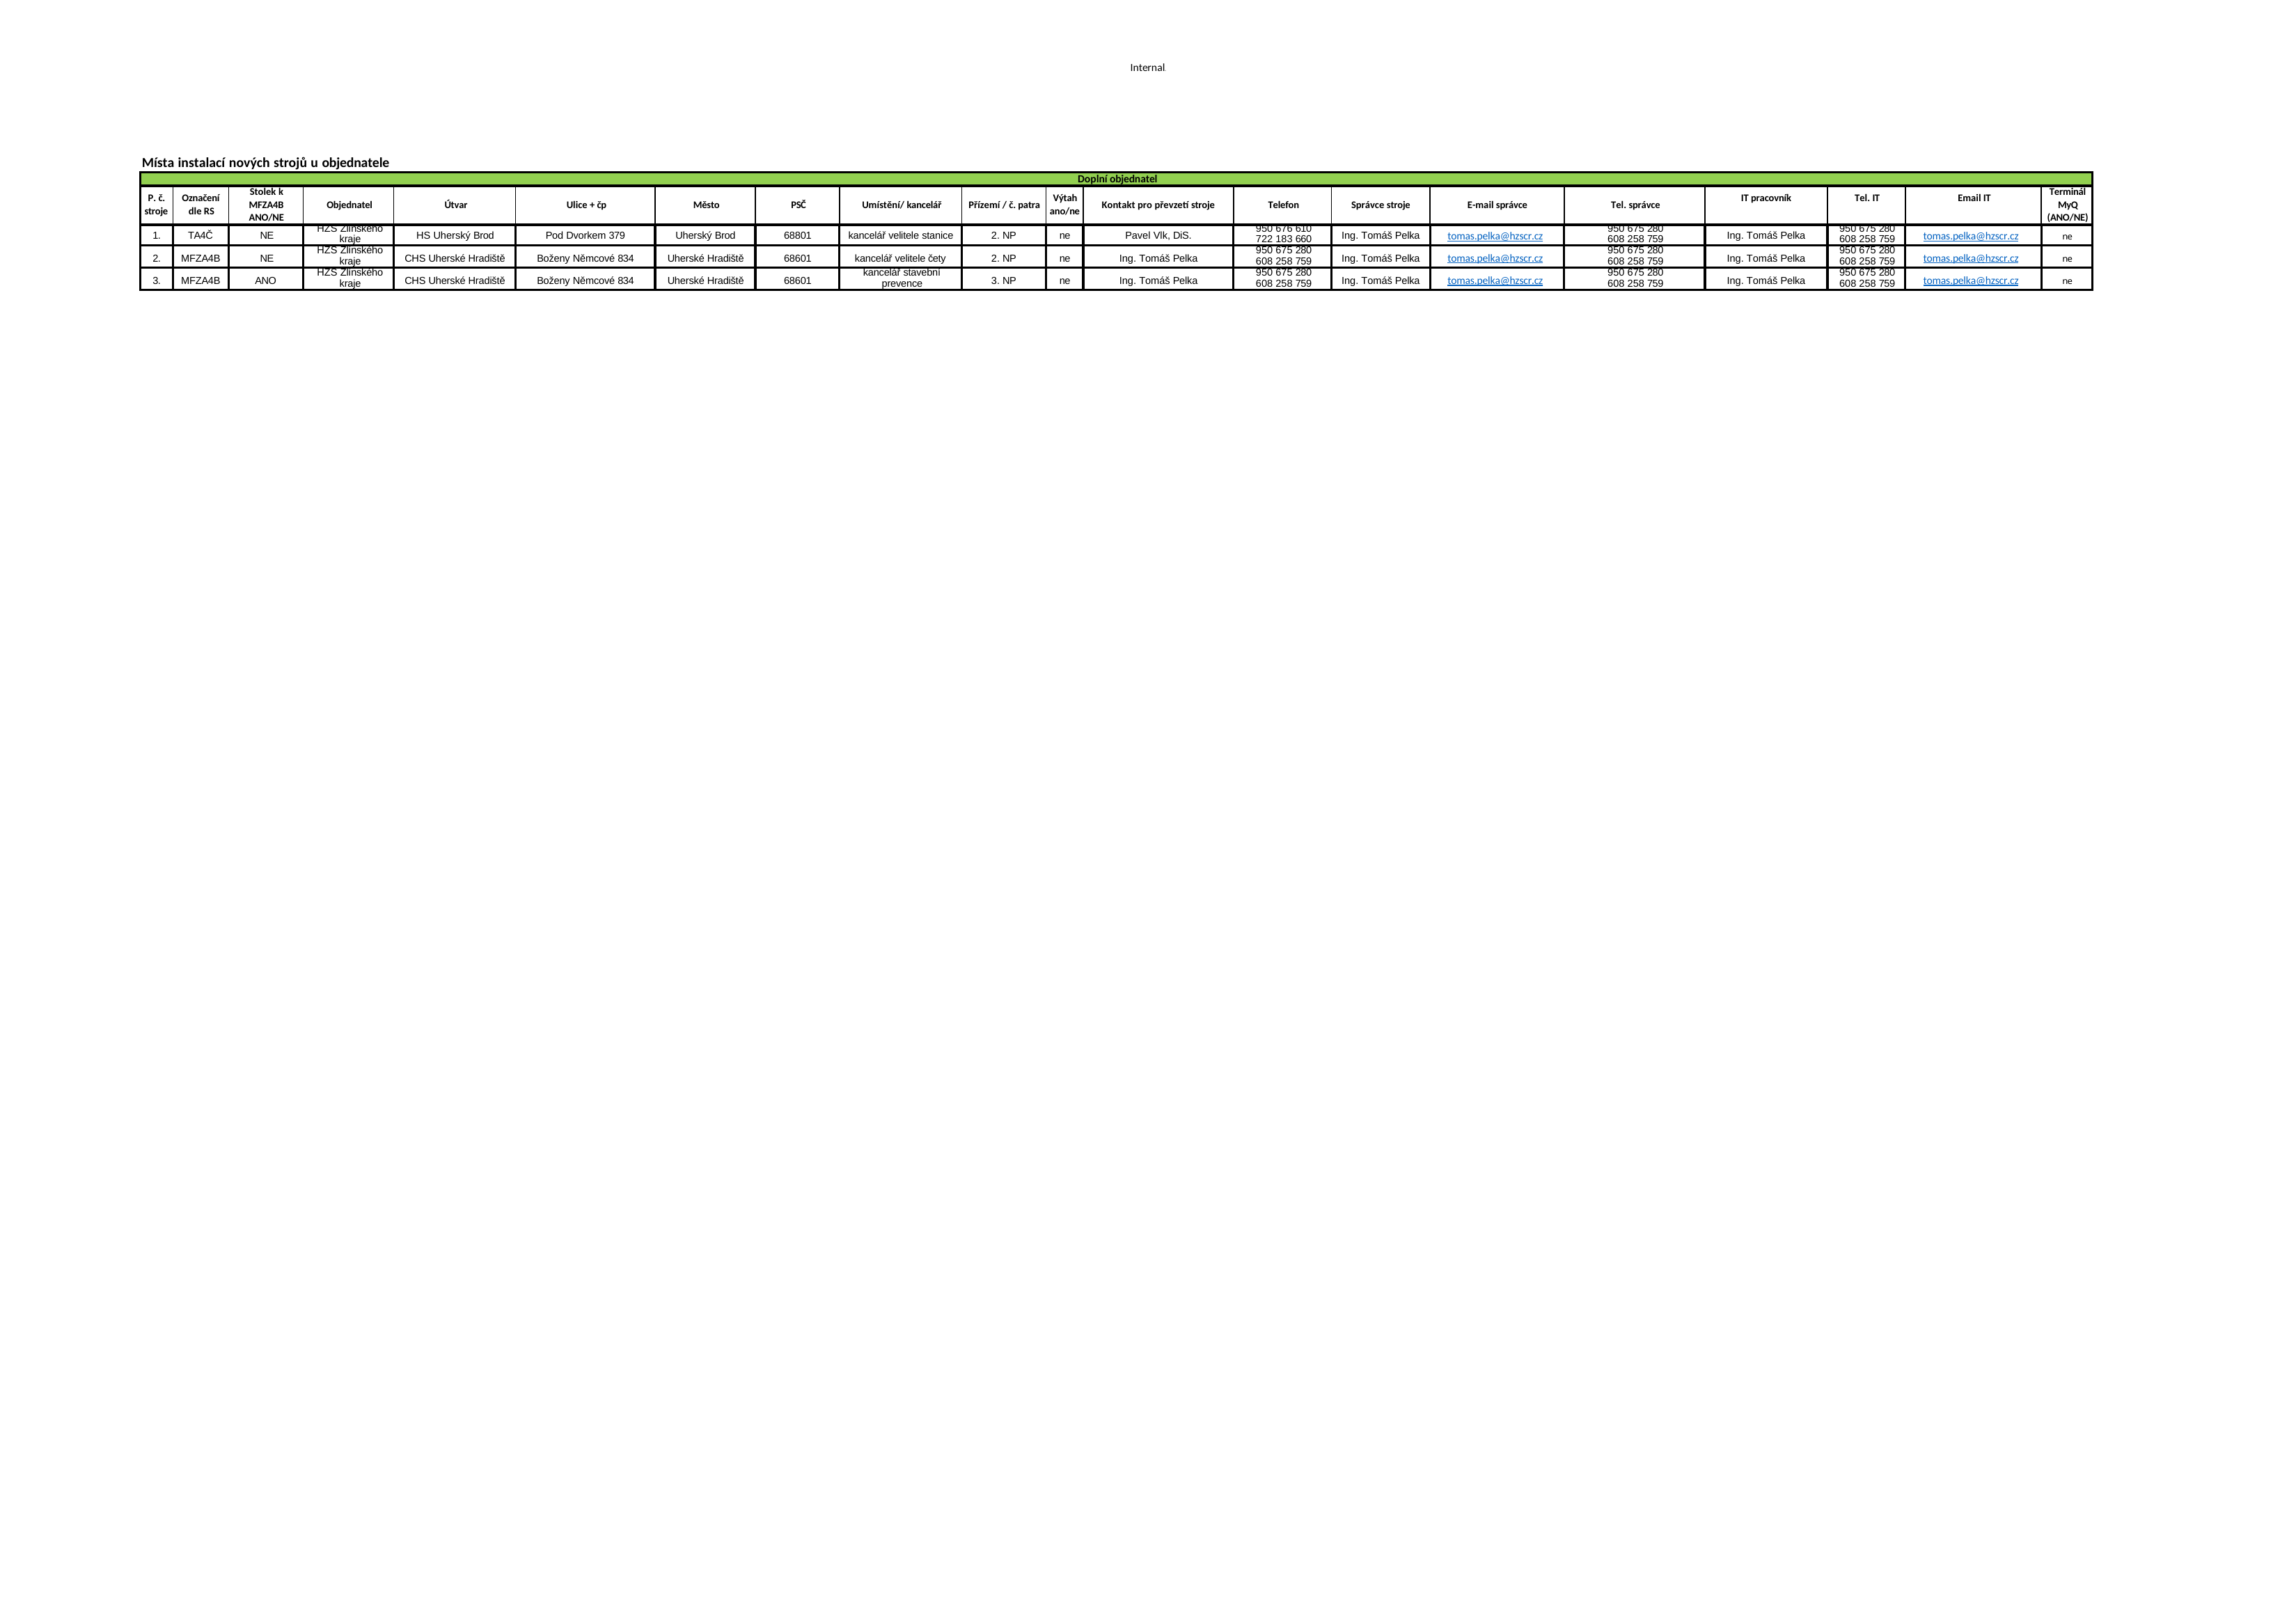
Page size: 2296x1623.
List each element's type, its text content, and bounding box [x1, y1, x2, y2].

table_cell ne [1047, 226, 1082, 244]
table_cell 950 675 280 [1234, 269, 1330, 278]
table_cell HZS Zlínského [304, 269, 393, 278]
table_cell 68801 [757, 226, 838, 244]
table_cell tomas.pelka@hzscr.cz [1906, 246, 2041, 267]
table_cell CHS Uherské Hradiště [395, 246, 514, 267]
table_cell Ulice + čp [516, 187, 654, 223]
table_cell kraje [304, 278, 393, 289]
table_cell Ing. Tomáš Pelka [1085, 246, 1232, 267]
table_cell Email IT [1906, 187, 2041, 223]
table_cell Tel. správce [1565, 187, 1704, 223]
text Internal# [197, 61, 2098, 74]
table_cell tomas.pelka@hzscr.cz [1906, 269, 2041, 289]
table_cell TA4Č [174, 226, 228, 244]
table_cell tomas.pelka@hzscr.cz [1431, 226, 1563, 244]
table_cell Pavel Vlk, DiS. [1085, 226, 1232, 244]
table_cell 608 258 759 [1829, 256, 1904, 267]
table_cell Ing. Tomáš Pelka [1706, 269, 1826, 289]
table_header Doplní objednatel [141, 173, 2091, 184]
table_cell ne [1047, 246, 1082, 267]
table_cell Správce stroje [1332, 187, 1429, 223]
table_cell 950 675 280 [1565, 226, 1704, 234]
table_cell 950 675 280 [1829, 226, 1904, 234]
table_cell 722 183 660 [1234, 234, 1330, 244]
table_cell tomas.pelka@hzscr.cz [1431, 269, 1563, 289]
table_cell kancelář velitele stanice [840, 226, 961, 244]
table_cell Ing. Tomáš Pelka [1706, 246, 1826, 267]
table_cell 608 258 759 [1829, 234, 1904, 244]
table_cell HZS Zlínského [304, 246, 393, 255]
table_cell ANO [230, 269, 302, 289]
table_cell Ing. Tomáš Pelka [1332, 269, 1429, 289]
table_cell P. č. stroje [141, 187, 173, 223]
table_cell ne [2043, 226, 2091, 244]
table_cell 950 675 280 [1565, 246, 1704, 255]
table_cell 68601 [757, 246, 838, 267]
table_cell 608 258 759 [1565, 234, 1704, 244]
table_cell Pod Dvorkem 379 [517, 226, 654, 244]
table_cell CHS Uherské Hradiště [395, 269, 514, 289]
table_cell tomas.pelka@hzscr.cz [1431, 246, 1563, 267]
table_cell NE [230, 226, 302, 244]
table_cell Umístění/ kancelář [840, 187, 961, 223]
table_cell ne [1047, 269, 1082, 289]
table_cell Město [656, 187, 755, 223]
table_cell 950 675 280 [1829, 246, 1904, 255]
table_cell 2. NP [963, 226, 1045, 244]
table_cell MFZA4B [174, 246, 228, 267]
table_cell kancelář stavební [840, 269, 961, 278]
table_cell Telefon [1234, 187, 1331, 223]
table_cell Terminál MyQ (ANO/NE) [2042, 187, 2091, 223]
table_cell Přízemí / č. patra [962, 187, 1046, 223]
table_cell Ing. Tomáš Pelka [1706, 226, 1826, 244]
table_cell NE [230, 246, 302, 267]
table_cell Tel. IT [1828, 187, 1905, 223]
table_cell 950 676 610 [1234, 226, 1330, 234]
table_cell MFZA4B [174, 269, 228, 289]
table_cell 608 258 759 [1234, 256, 1330, 267]
table_cell Ing. Tomáš Pelka [1332, 246, 1429, 267]
table_cell Ing. Tomáš Pelka [1332, 226, 1429, 244]
table_cell 68601 [757, 269, 838, 289]
table_cell 2. [141, 246, 172, 267]
table_cell ne [2043, 269, 2091, 289]
table_cell Útvar [394, 187, 515, 223]
table_cell prevence [840, 278, 961, 289]
table_cell 1. [141, 226, 172, 244]
table_cell 2. NP [963, 246, 1045, 267]
table_cell E-mail správce [1431, 187, 1564, 223]
table_cell Uherské Hradiště [656, 269, 754, 289]
table_cell Boženy Němcové 834 [517, 269, 654, 289]
table_cell 3. NP [963, 269, 1045, 289]
table_cell kraje [304, 256, 393, 267]
table_cell 950 675 280 [1829, 269, 1904, 278]
table_cell HZS Zlínského [304, 226, 393, 234]
table_cell tomas.pelka@hzscr.cz [1906, 226, 2041, 244]
table_cell 950 675 280 [1234, 246, 1330, 255]
table_cell Ing. Tomáš Pelka [1085, 269, 1232, 289]
table_cell kancelář velitele čety [840, 246, 961, 267]
table_cell 608 258 759 [1565, 278, 1704, 289]
table_cell Označení dle RS [173, 187, 228, 223]
table_cell HS Uherský Brod [395, 226, 514, 244]
table_cell IT pracovník [1706, 187, 1827, 223]
table_cell 608 258 759 [1829, 278, 1904, 289]
table_cell Stolek k MFZA4B ANO/NE [229, 187, 303, 223]
table_cell kraje [304, 234, 393, 244]
text Místa instalací nových strojů u objednatele [141, 154, 2098, 171]
table_cell Uherský Brod [656, 226, 754, 244]
table_cell 608 258 759 [1234, 278, 1330, 289]
table_cell Boženy Němcové 834 [517, 246, 654, 267]
table_cell Objednatel [304, 187, 393, 223]
table_cell ne [2043, 246, 2091, 267]
table_cell PSČ [756, 187, 839, 223]
table_cell Uherské Hradiště [656, 246, 754, 267]
table_cell Kontakt pro převzetí stroje [1084, 187, 1233, 223]
table_cell Výtah ano/ne [1046, 187, 1083, 223]
table_cell 3. [141, 269, 172, 289]
table_cell 608 258 759 [1565, 256, 1704, 267]
table_cell 950 675 280 [1565, 269, 1704, 278]
